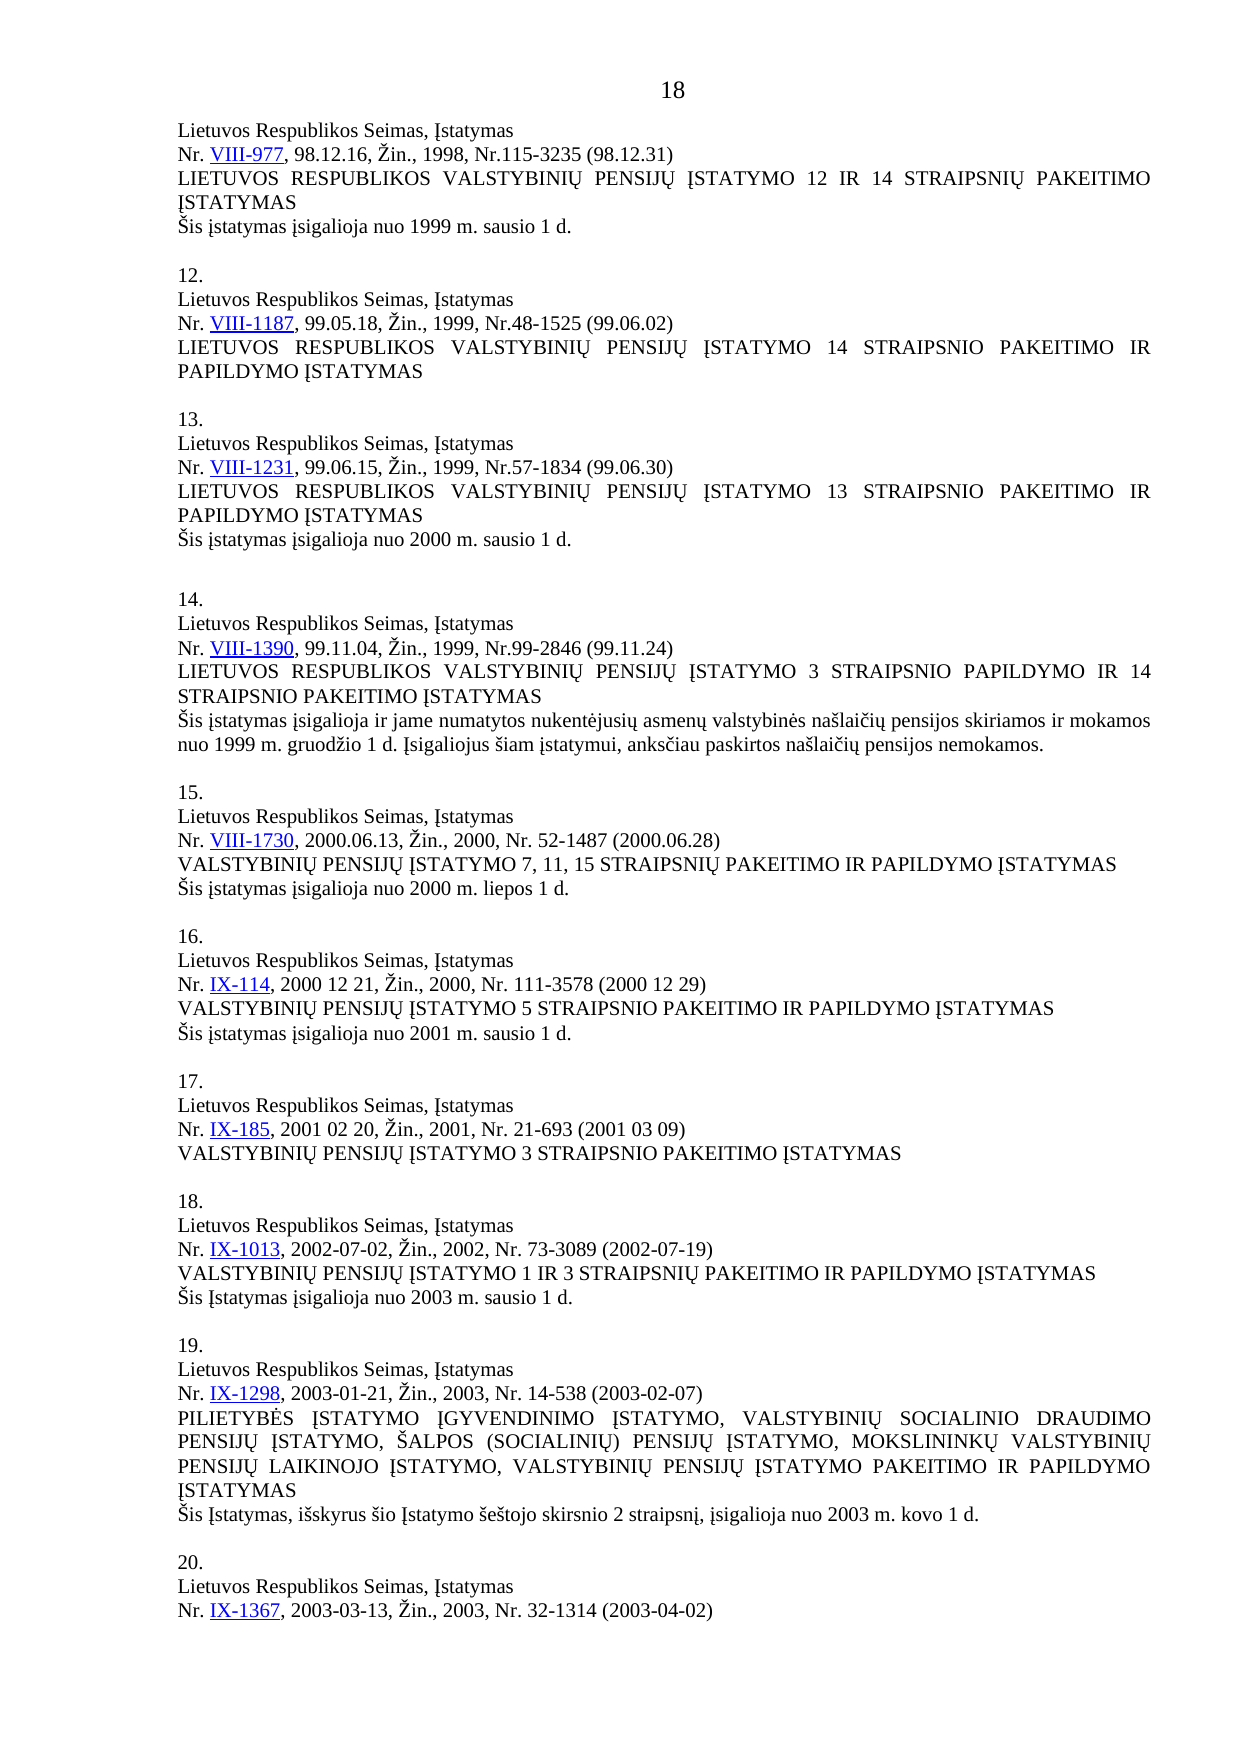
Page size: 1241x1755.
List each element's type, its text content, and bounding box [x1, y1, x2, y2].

text Šis įstatymas įsigalioja ir jame numatytos nukentėjusių asmenų valstybinės našlaičių pensijos skiriamos ir mokamos nuo 1999 m. gruodžio 1 d. Įsigaliojus šiam įstatymui, anksčiau paskirtos našlaičių pensijos nemokamos. [177, 708, 1152, 756]
text Lietuvos Respublikos Seimas, Įstatymas [177, 1574, 1152, 1598]
text Lietuvos Respublikos Seimas, Įstatymas [177, 1357, 1152, 1381]
text VALSTYBINIŲ PENSIJŲ ĮSTATYMO 7, 11, 15 STRAIPSNIŲ PAKEITIMO IR PAPILDYMO ĮSTATYMAS [177, 852, 1152, 876]
text 14. [177, 587, 1152, 611]
text 13. [177, 407, 1152, 431]
text 20. [177, 1550, 1152, 1574]
text Nr. IX-1298, 2003-01-21, Žin., 2003, Nr. 14-538 (2003-02-07) [177, 1381, 1152, 1405]
text 15. [177, 780, 1152, 804]
text Lietuvos Respublikos Seimas, Įstatymas [177, 948, 1152, 972]
text Lietuvos Respublikos Seimas, Įstatymas [177, 287, 1152, 311]
text LIETUVOS RESPUBLIKOS VALSTYBINIŲ PENSIJŲ ĮSTATYMO 13 STRAIPSNIO PAKEITIMO IR PAPILDYMO ĮSTATYMAS [177, 479, 1152, 527]
text Lietuvos Respublikos Seimas, Įstatymas [177, 611, 1152, 635]
text Nr. IX-1367, 2003-03-13, Žin., 2003, Nr. 32-1314 (2003-04-02) [177, 1598, 1152, 1622]
text Lietuvos Respublikos Seimas, Įstatymas [177, 431, 1152, 455]
text Nr. VIII-1187, 99.05.18, Žin., 1999, Nr.48-1525 (99.06.02) [177, 311, 1152, 335]
text Lietuvos Respublikos Seimas, Įstatymas [177, 1093, 1152, 1117]
text Lietuvos Respublikos Seimas, Įstatymas [177, 1213, 1152, 1237]
text 17. [177, 1068, 1152, 1093]
text Šis įstatymas įsigalioja nuo 2001 m. sausio 1 d. [177, 1020, 1152, 1044]
text Nr. IX-1013, 2002-07-02, Žin., 2002, Nr. 73-3089 (2002-07-19) [177, 1237, 1152, 1261]
text LIETUVOS RESPUBLIKOS VALSTYBINIŲ PENSIJŲ ĮSTATYMO 3 STRAIPSNIO PAPILDYMO IR 14 STRAIPSNIO PAKEITIMO ĮSTATYMAS [177, 659, 1152, 708]
text Šis įstatymas įsigalioja nuo 2000 m. sausio 1 d. [177, 527, 1152, 551]
text Šis įstatymas įsigalioja nuo 2000 m. liepos 1 d. [177, 876, 1152, 900]
text LIETUVOS RESPUBLIKOS VALSTYBINIŲ PENSIJŲ ĮSTATYMO 12 IR 14 STRAIPSNIŲ PAKEITIMO ĮSTATYMAS [177, 166, 1152, 214]
text Nr. VIII-1730, 2000.06.13, Žin., 2000, Nr. 52-1487 (2000.06.28) [177, 828, 1152, 852]
text VALSTYBINIŲ PENSIJŲ ĮSTATYMO 5 STRAIPSNIO PAKEITIMO IR PAPILDYMO ĮSTATYMAS [177, 996, 1152, 1020]
text Šis Įstatymas, išskyrus šio Įstatymo šeštojo skirsnio 2 straipsnį, įsigalioja nuo 2003 m. kovo 1 d. [177, 1502, 1152, 1526]
text Nr. VIII-1390, 99.11.04, Žin., 1999, Nr.99-2846 (99.11.24) [177, 635, 1152, 659]
text PILIETYBĖS ĮSTATYMO ĮGYVENDINIMO ĮSTATYMO, VALSTYBINIŲ SOCIALINIO DRAUDIMO PENSIJŲ ĮSTATYMO, ŠALPOS (SOCIALINIŲ) PENSIJŲ ĮSTATYMO, MOKSLININKŲ VALSTYBINIŲ PENSIJŲ LAIKINOJO ĮSTATYMO, VALSTYBINIŲ PENSIJŲ ĮSTATYMO PAKEITIMO IR PAPILDYMO ĮSTATYMAS [177, 1405, 1152, 1502]
text Nr. VIII-1231, 99.06.15, Žin., 1999, Nr.57-1834 (99.06.30) [177, 455, 1152, 479]
text Lietuvos Respublikos Seimas, Įstatymas [177, 118, 1152, 142]
text Šis Įstatymas įsigalioja nuo 2003 m. sausio 1 d. [177, 1285, 1152, 1309]
text Lietuvos Respublikos Seimas, Įstatymas [177, 804, 1152, 828]
text LIETUVOS RESPUBLIKOS VALSTYBINIŲ PENSIJŲ ĮSTATYMO 14 STRAIPSNIO PAKEITIMO IR PAPILDYMO ĮSTATYMAS [177, 335, 1152, 383]
text Nr. VIII-977, 98.12.16, Žin., 1998, Nr.115-3235 (98.12.31) [177, 142, 1152, 166]
text VALSTYBINIŲ PENSIJŲ ĮSTATYMO 3 STRAIPSNIO PAKEITIMO ĮSTATYMAS [177, 1141, 1152, 1165]
text VALSTYBINIŲ PENSIJŲ ĮSTATYMO 1 IR 3 STRAIPSNIŲ PAKEITIMO IR PAPILDYMO ĮSTATYMAS [177, 1261, 1152, 1285]
text Nr. IX-114, 2000 12 21, Žin., 2000, Nr. 111-3578 (2000 12 29) [177, 972, 1152, 996]
text Šis įstatymas įsigalioja nuo 1999 m. sausio 1 d. [177, 214, 1152, 238]
text 18. [177, 1189, 1152, 1213]
text 12. [177, 262, 1152, 287]
text Nr. IX-185, 2001 02 20, Žin., 2001, Nr. 21-693 (2001 03 09) [177, 1117, 1152, 1141]
text 19. [177, 1333, 1152, 1357]
text 16. [177, 924, 1152, 948]
